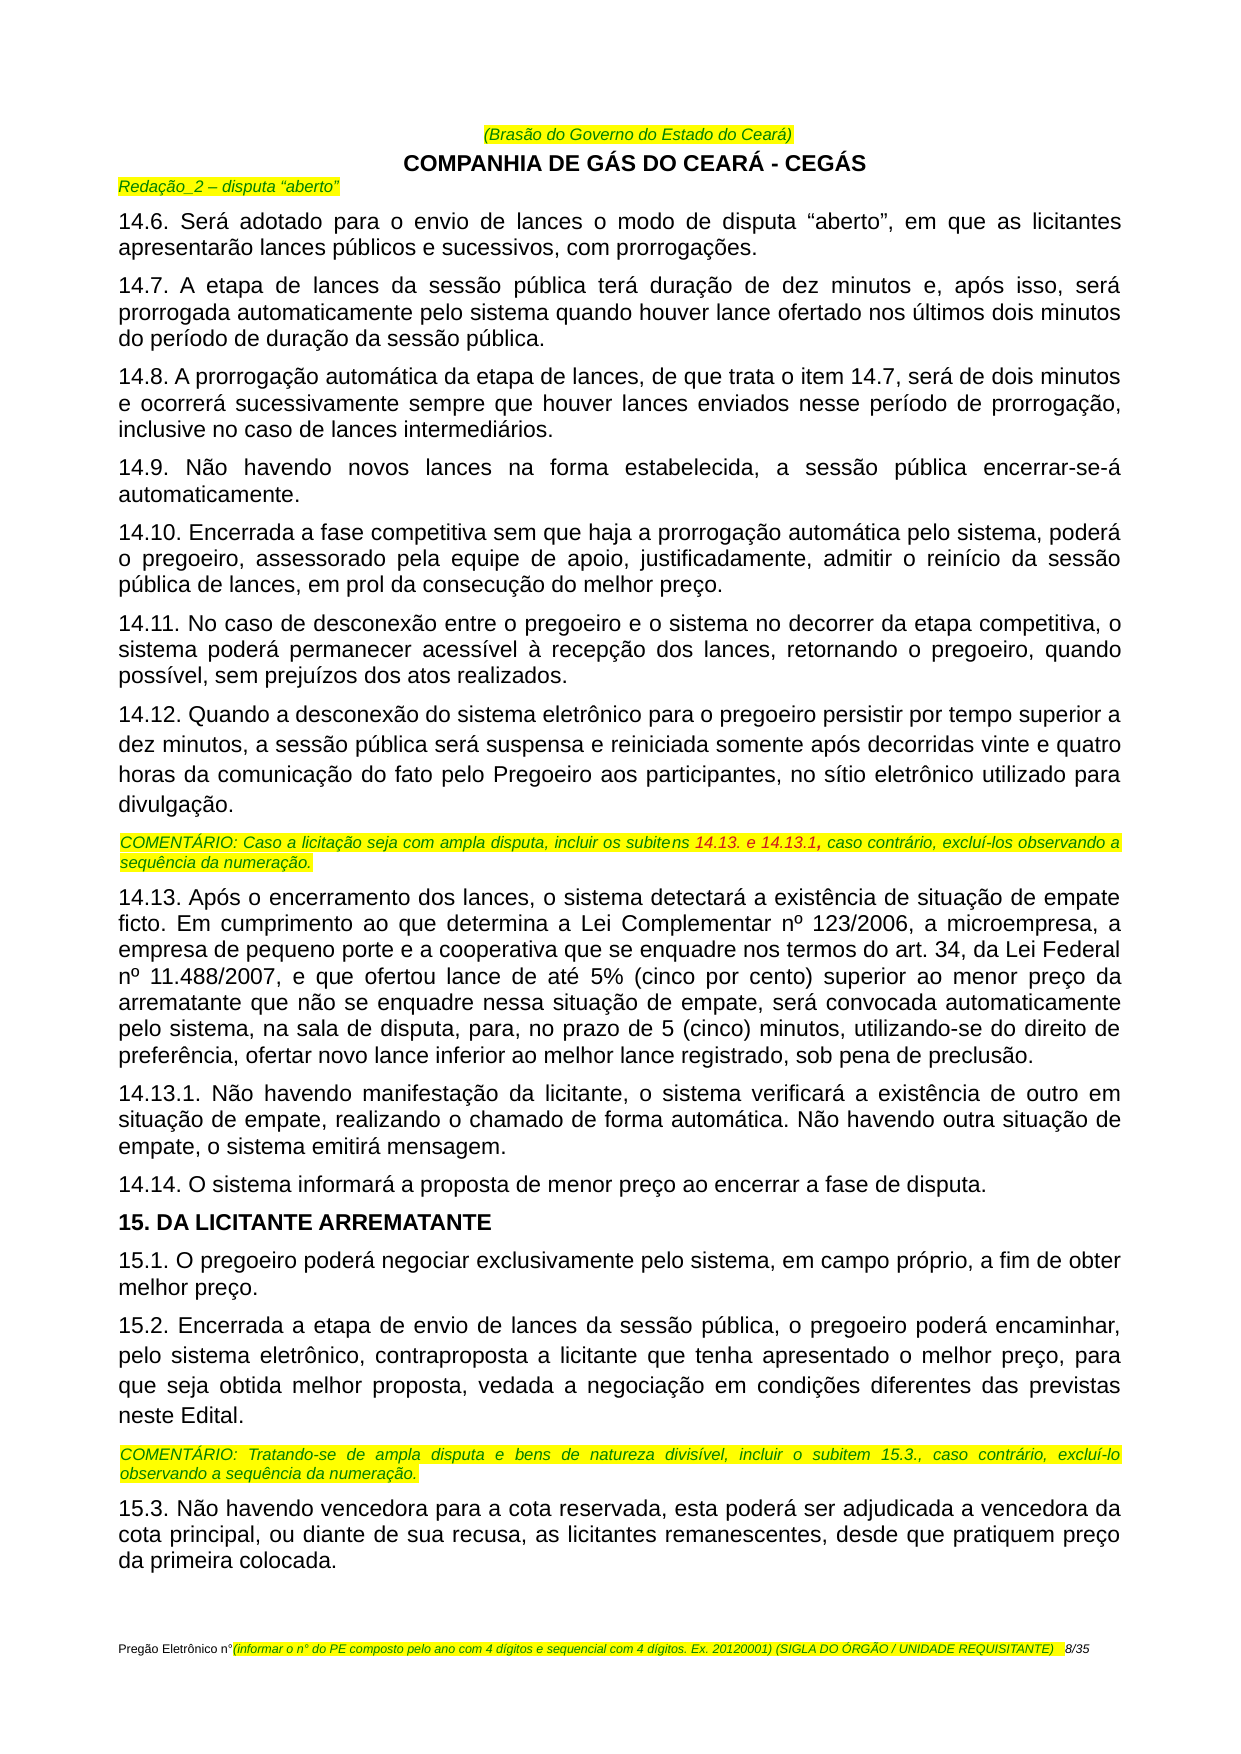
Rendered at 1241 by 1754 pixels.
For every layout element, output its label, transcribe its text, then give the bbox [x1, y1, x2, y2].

text 14.10. Encerrada a fase competitiva sem que haja a prorrogação automática pelo sistema, poderá o pregoeiro, assessorado pela equipe de apoio, justificadamente, admitir o reinício da sessão pública de lances, em prol da consecução do melhor preço. [118, 519, 1122, 598]
text 15.3. Não havendo vencedora para a cota reservada, esta poderá ser adjudicada a vencedora da cota principal, ou diante de sua recusa, as licitantes remanescentes, desde que pratiquem preço da primeira colocada. [118, 1495, 1122, 1574]
text 14.9. Não havendo novos lances na forma estabelecida, a sessão pública encerrar-se-á automaticamente. [118, 454, 1122, 507]
text Redação_2 – disputa “aberto” [118, 177, 1122, 196]
text 15. DA LICITANTE ARREMATANTE [118, 1209, 1122, 1235]
text 15.1. O pregoeiro poderá negociar exclusivamente pelo sistema, em campo próprio, a fim de obter melhor preço. [118, 1247, 1122, 1300]
text 14.7. A etapa de lances da sessão pública terá duração de dez minutos e, após isso, será prorrogada automaticamente pelo sistema quando houver lance ofertado nos últimos dois minutos do período de duração da sessão pública. [118, 272, 1122, 351]
text 14.6. Será adotado para o envio de lances o modo de disputa “aberto”, em que as licitantes apresentarão lances públicos e sucessivos, com prorrogações. [118, 208, 1122, 260]
text COMENTÁRIO: Tratando-se de ampla disputa e bens de natureza divisível, incluir o subitem 15.3., caso contrário, excluí-lo observando a sequência da numeração. [120, 1444, 1122, 1483]
text 14.13. Após o encerramento dos lances, o sistema detectará a existência de situação de empate ficto. Em cumprimento ao que determina a Lei Complementar nº 123/2006, a microempresa, a empresa de pequeno porte e a cooperativa que se enquadre nos termos do art. 34, da Lei Federal nº 11.488/2007, e que ofertou lance de até 5% (cinco por cento) superior ao menor preço da arrematante que não se enquadre nessa situação de empate, será convocada automaticamente pelo sistema, na sala de disputa, para, no prazo de 5 (cinco) minutos, utilizando-se do direito de preferência, ofertar novo lance inferior ao melhor lance registrado, sob pena de preclusão. [118, 883, 1122, 1068]
text 14.8. A prorrogação automática da etapa de lances, de que trata o item 14.7, será de dois minutos e ocorrerá sucessivamente sempre que houver lances enviados nesse período de prorrogação, inclusive no caso de lances intermediários. [118, 363, 1122, 442]
text 14.13.1. Não havendo manifestação da licitante, o sistema verificará a existência de outro em situação de empate, realizando o chamado de forma automática. Não havendo outra situação de empate, o sistema emitirá mensagem. [118, 1080, 1122, 1159]
list 15.2. Encerrada a etapa de envio de lances da sessão pública, o pregoeiro poderá encaminhar, pelo sistema eletrônico, contraproposta a licitante que tenha apresentado o melhor preço, para que seja obtida melhor proposta, vedada a negociação em condições diferentes das previstas neste Edital. [118, 1312, 1122, 1429]
list 14.12. Quando a desconexão do sistema eletrônico para o pregoeiro persistir por tempo superior a dez minutos, a sessão pública será suspensa e reiniciada somente após decorridas vinte e quatro horas da comunicação do fato pelo Pregoeiro aos participantes, no sítio eletrônico utilizado para divulgação. [118, 701, 1122, 818]
text COMENTÁRIO: Caso a licitação seja com ampla disputa, incluir os subitens 14.13. e 14.13.1, caso contrário, excluí-los observando a sequência da numeração. [120, 833, 1122, 872]
text 14.11. No caso de desconexão entre o pregoeiro e o sistema no decorrer da etapa competitiva, o sistema poderá permanecer acessível à recepção dos lances, retornando o pregoeiro, quando possível, sem prejuízos dos atos realizados. [118, 610, 1122, 689]
text 14.14. O sistema informará a proposta de menor preço ao encerrar a fase de disputa. [118, 1171, 1122, 1197]
